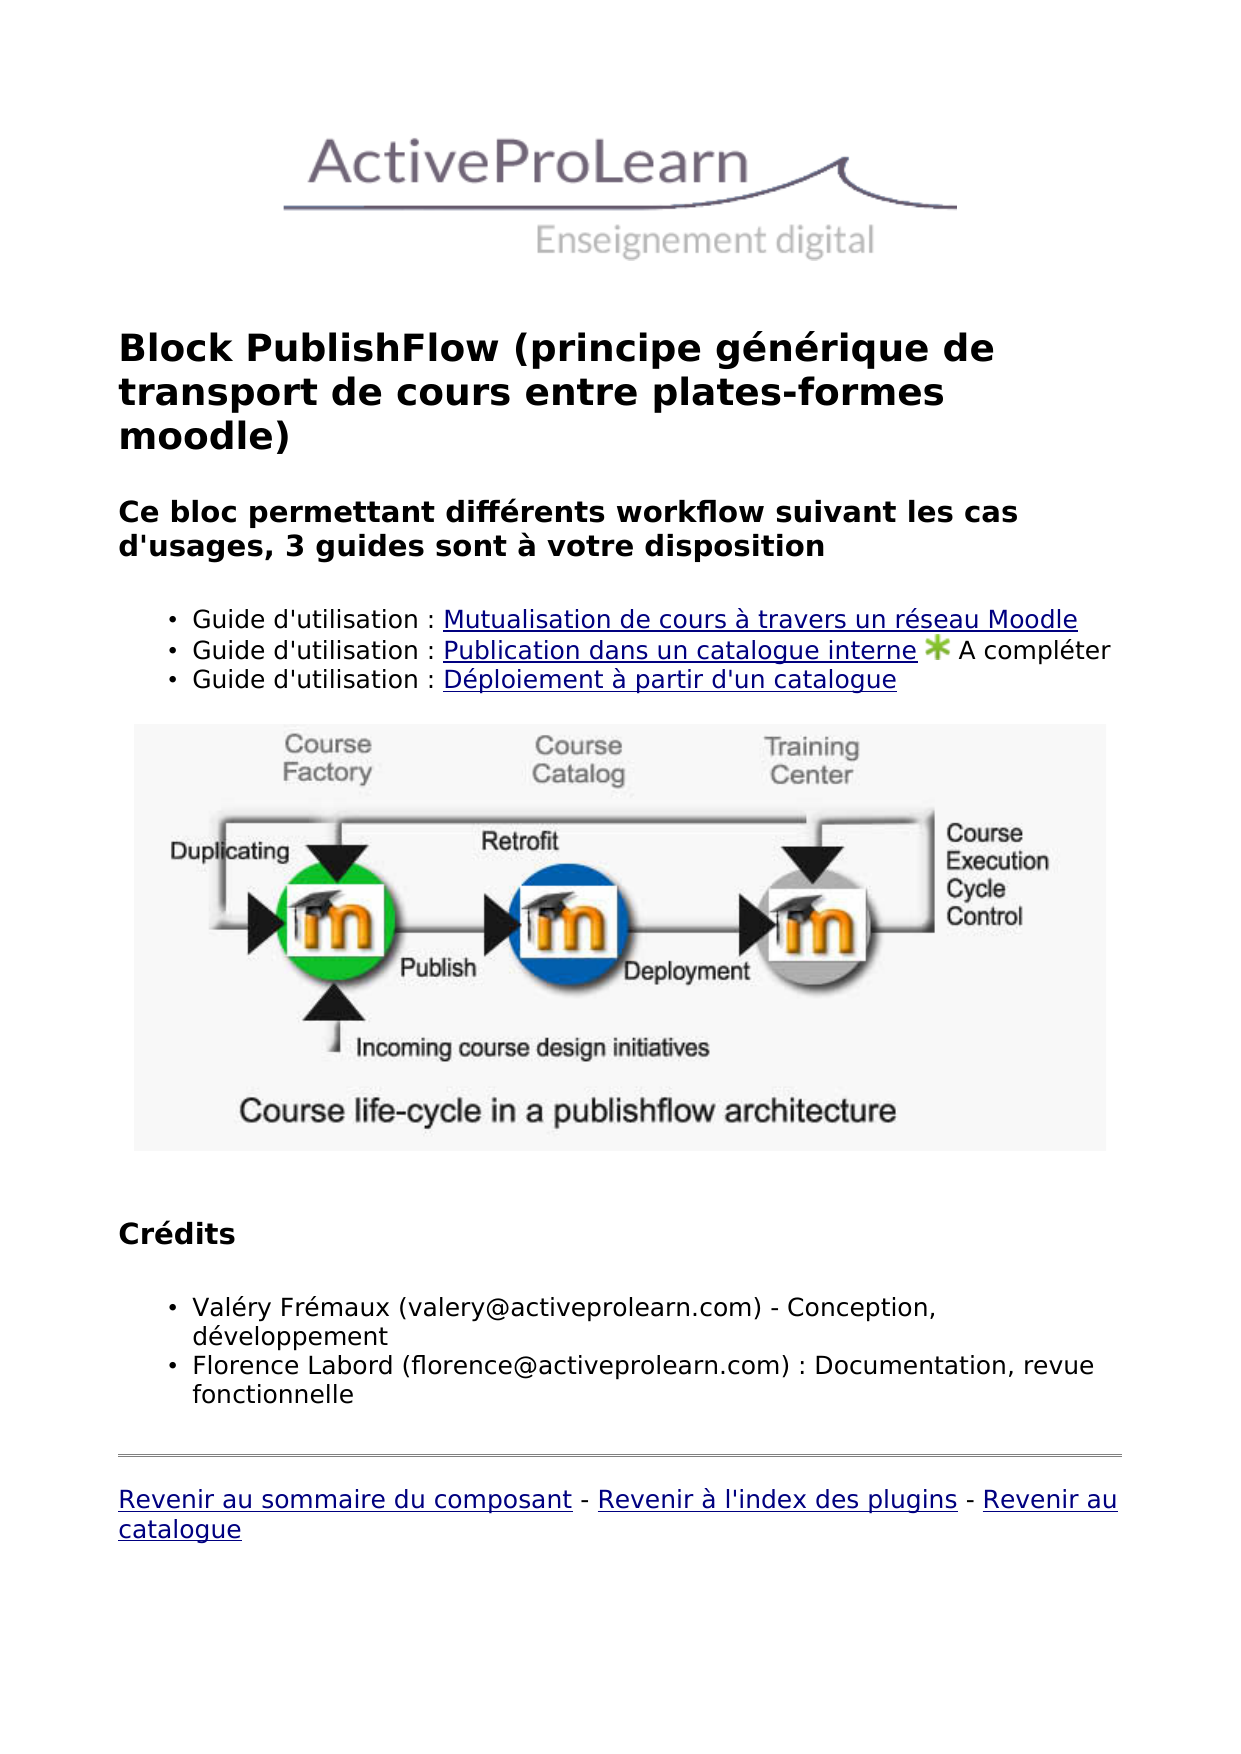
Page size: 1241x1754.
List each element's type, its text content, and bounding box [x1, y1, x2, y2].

list Guide d'utilisation : Mutualisation de cours à travers un réseau Moodle [177, 605, 1122, 634]
list Guide d'utilisation : Publication dans un catalogue interne A compléter [177, 634, 1122, 665]
subtitle Ce bloc permettant différents workflow suivant les cas d'usages, 3 guides sont à votre disposition [118, 495, 1122, 563]
subtitle Crédits [118, 1217, 1122, 1251]
subtitle Block PublishFlow (principe générique de transport de cours entre plates-formes moodle) [118, 327, 1122, 458]
list Florence Labord (florence@activeprolearn.com) : Documentation, revue fonctionnelle [177, 1352, 1122, 1410]
text Revenir au sommaire du composant - Revenir à l'index des plugins - Revenir au catalogue [118, 1486, 1122, 1544]
picture [925, 634, 951, 660]
list Valéry Frémaux (valery@activeprolearn.com) - Conception, développement [177, 1293, 1122, 1352]
list Guide d'utilisation : Déploiement à partir d'un catalogue [177, 665, 1122, 694]
picture [283, 118, 957, 261]
picture [134, 724, 1107, 1151]
